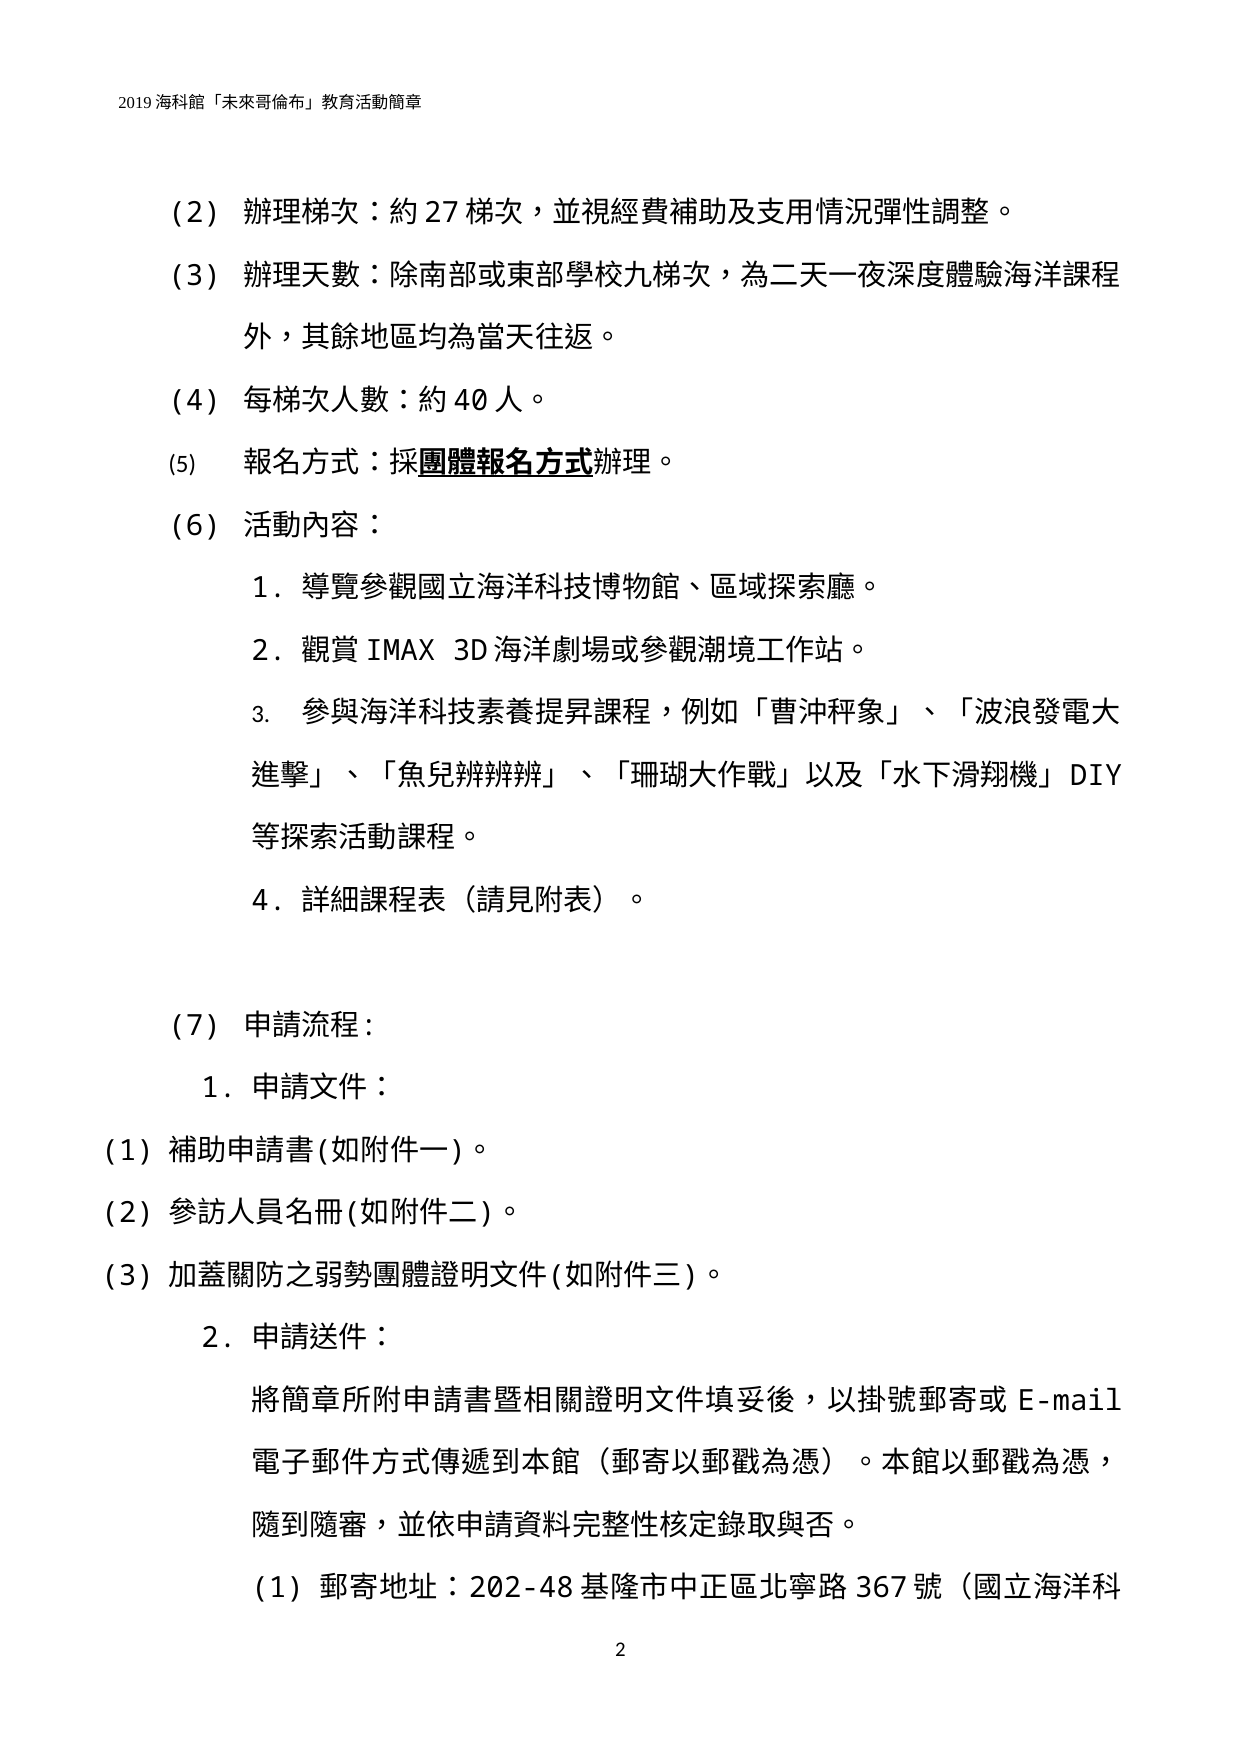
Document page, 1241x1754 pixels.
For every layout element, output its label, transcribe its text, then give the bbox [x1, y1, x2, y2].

list 辦理梯次：約27梯次，並視經費補助及支用情況彈性調整。 [168, 168, 1122, 231]
list 申請送件： [201, 1293, 1122, 1356]
list 申請流程: [168, 981, 1122, 1043]
list 補助申請書(如附件一)。 [101, 1106, 1122, 1168]
list 辦理天數：除南部或東部學校九梯次，為二天一夜深度體驗海洋課程外，其餘地區均為當天往返。 [168, 231, 1122, 356]
list 導覽參觀國立海洋科技博物館、區域探索廳。 [251, 543, 1122, 606]
text 將簡章所附申請書暨相關證明文件填妥後，以掛號郵寄或E-mail電子郵件方式傳遞到本館（郵寄以郵戳為憑）。本館以郵戳為憑，隨到隨審，並依申請資料完整性核定錄取與否。 [251, 1356, 1122, 1543]
list 參與海洋科技素養提昇課程，例如「曹沖秤象」、「波浪發電大進擊」、「魚兒辨辨辨」、「珊瑚大作戰」以及「水下滑翔機」DIY等探索活動課程。 [251, 668, 1122, 856]
list 申請文件： [201, 1043, 1122, 1106]
list 觀賞IMAX 3D海洋劇場或參觀潮境工作站。 [251, 606, 1122, 668]
list 加蓋關防之弱勢團體證明文件(如附件三)。 [101, 1231, 1122, 1293]
list 詳細課程表（請見附表）。 [251, 856, 1122, 918]
list 每梯次人數：約40人。 [168, 356, 1122, 418]
list 報名方式：採團體報名方式辦理。 [168, 418, 1122, 481]
list 活動內容： [168, 481, 1122, 543]
list 郵寄地址：202-48基隆市中正區北寧路367號（國立海洋科 [251, 1543, 1122, 1606]
list 參訪人員名冊(如附件二)。 [101, 1168, 1122, 1231]
